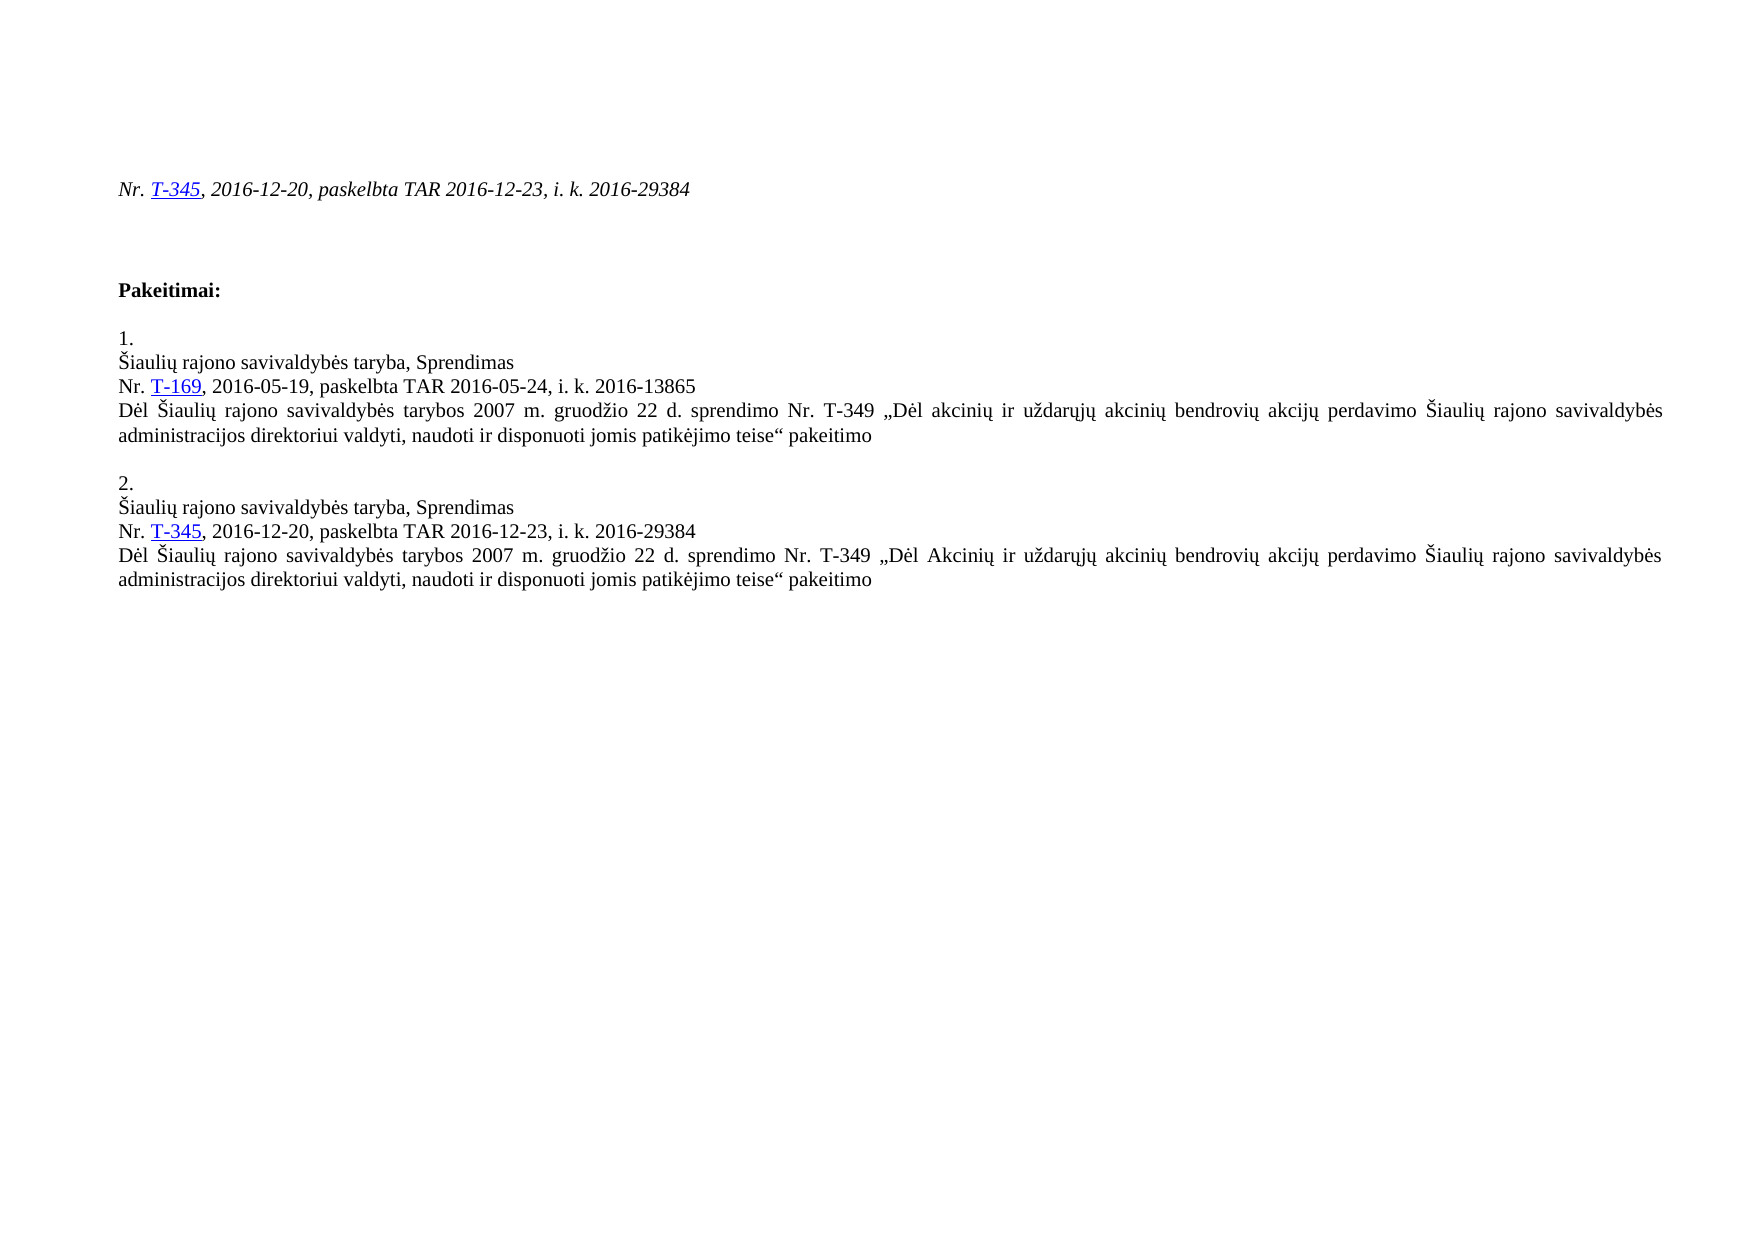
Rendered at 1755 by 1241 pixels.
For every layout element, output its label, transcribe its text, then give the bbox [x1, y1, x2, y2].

text Dėl Šiaulių rajono savivaldybės tarybos 2007 m. gruodžio 22 d. sprendimo Nr. T-349 „Dėl akcinių ir uždarųjų akcinių bendrovių akcijų perdavimo Šiaulių rajono savivaldybės administracijos direktoriui valdyti, naudoti ir disponuoti jomis patikėjimo teise“ pakeitimo [118, 398, 1666, 447]
text Šiaulių rajono savivaldybės taryba, Sprendimas [118, 350, 1666, 374]
text Nr. T-345, 2016-12-20, paskelbta TAR 2016-12-23, i. k. 2016-29384 [118, 519, 1666, 543]
text 1. [118, 326, 1666, 350]
text Nr. T-345, 2016-12-20, paskelbta TAR 2016-12-23, i. k. 2016-29384 [118, 177, 1666, 201]
text Šiaulių rajono savivaldybės taryba, Sprendimas [118, 495, 1666, 519]
text Nr. T-169, 2016-05-19, paskelbta TAR 2016-05-24, i. k. 2016-13865 [118, 374, 1666, 398]
text 2. [118, 471, 1666, 495]
text Pakeitimai: [118, 278, 1666, 302]
text Dėl Šiaulių rajono savivaldybės tarybos 2007 m. gruodžio 22 d. sprendimo Nr. T-349 „Dėl Akcinių ir uždarųjų akcinių bendrovių akcijų perdavimo Šiaulių rajono savivaldybės administracijos direktoriui valdyti, naudoti ir disponuoti jomis patikėjimo teise“ pakeitimo [118, 543, 1666, 591]
